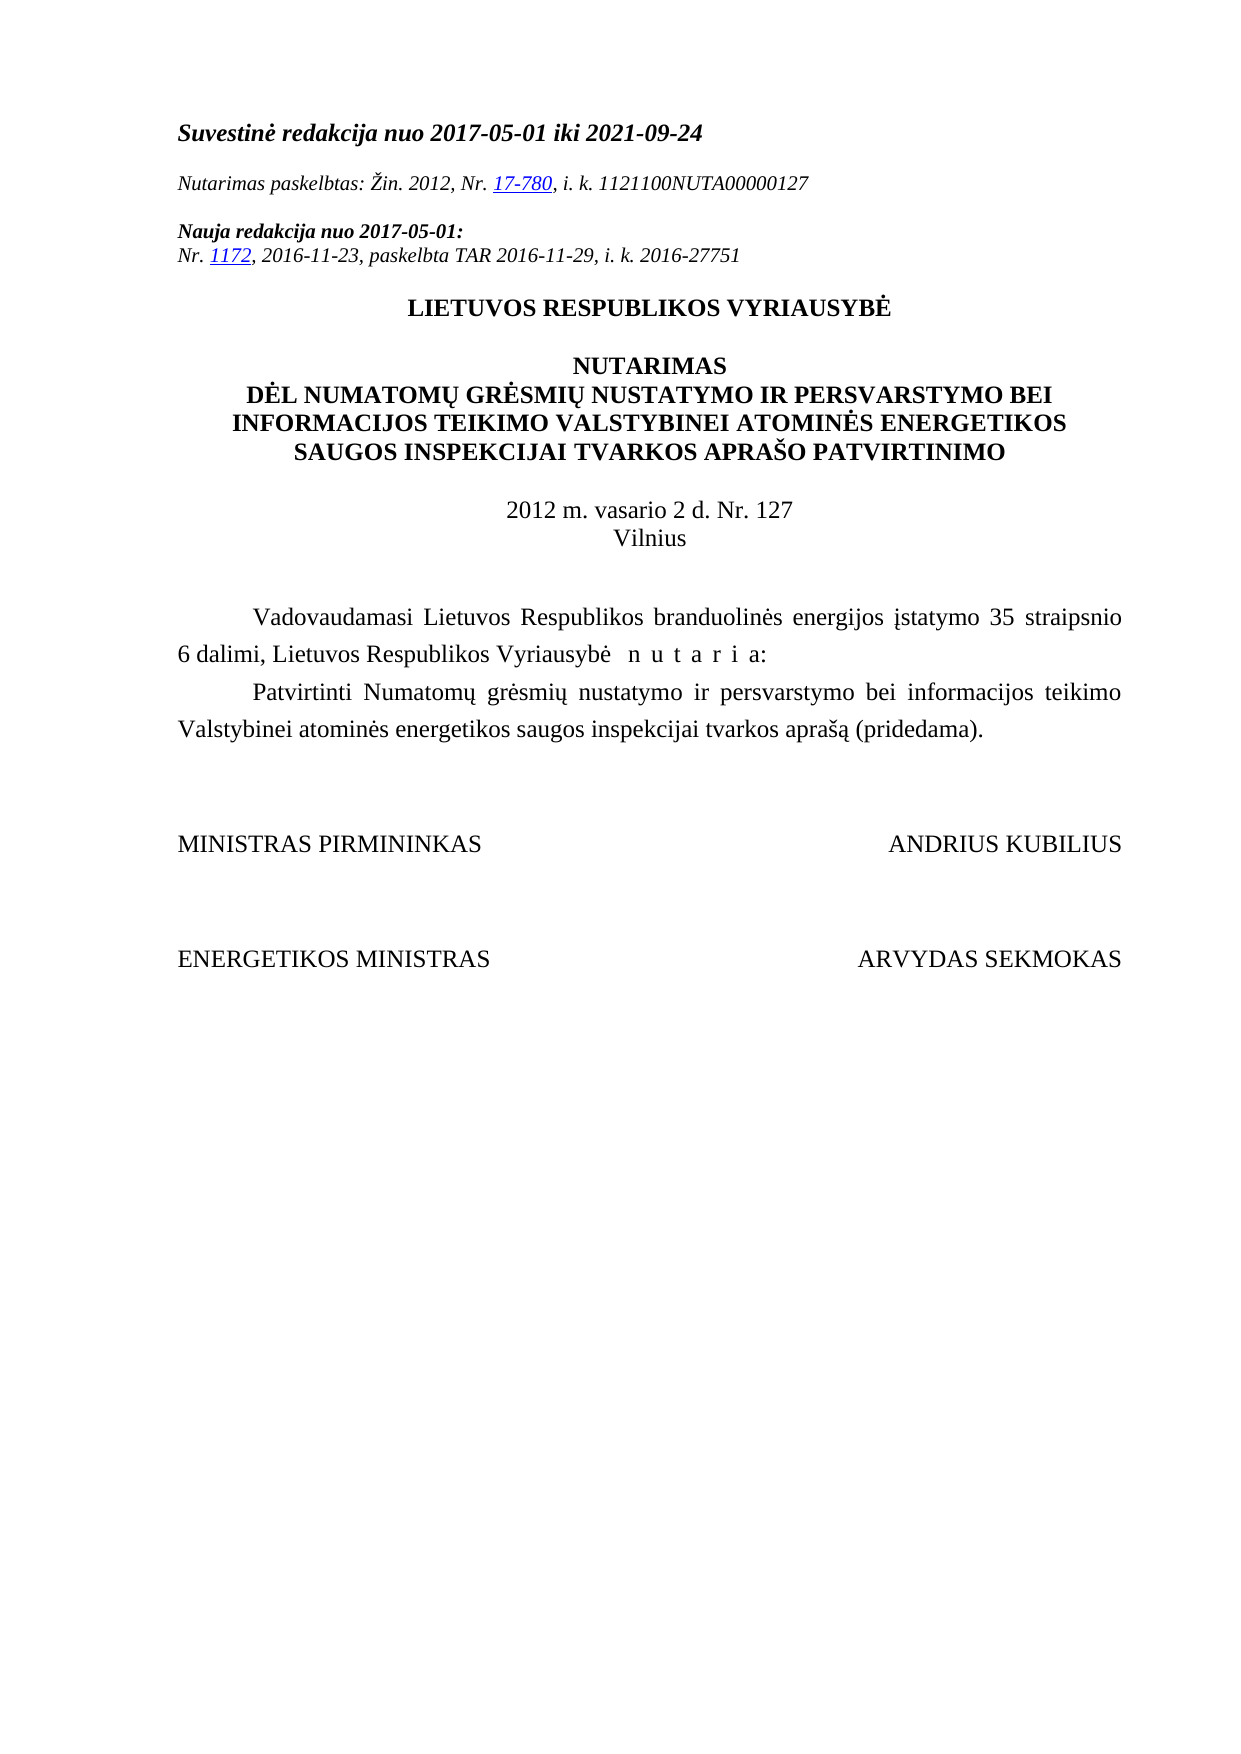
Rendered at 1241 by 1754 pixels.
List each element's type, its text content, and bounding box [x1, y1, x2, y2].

text Patvirtinti Numatomų grėsmių nustatymo ir persvarstymo bei informacijos teikimo Valstybinei atominės energetikos saugos inspekcijai tvarkos aprašą (pridedama). [177, 668, 1122, 743]
text Suvestinė redakcija nuo 2017-05-01 iki 2021-09-24 [177, 118, 1122, 147]
text Vadovaudamasi Lietuvos Respublikos branduolinės energijos įstatymo 35 straipsnio 6 dalimi, Lietuvos Respublikos Vyriausybė nutaria: [177, 593, 1122, 668]
text Nauja redakcija nuo 2017-05-01: [177, 219, 1122, 243]
text ENERGETIKOS MINISTRAS ARVYDAS SEKMOKAS [177, 944, 1122, 973]
text Nutarimas paskelbtas: Žin. 2012, Nr. 17-780, i. k. 1121100NUTA00000127 [177, 171, 1122, 195]
text LIETUVOS RESPUBLIKOS VYRIAUSYBĖ [177, 293, 1122, 322]
text 2012 m. vasario 2 d. Nr. 127 [177, 495, 1122, 523]
text NUTARIMAS [177, 351, 1122, 380]
text Vilnius [177, 523, 1122, 552]
text Nr. 1172, 2016-11-23, paskelbta TAR 2016-11-29, i. k. 2016-27751 [177, 243, 1122, 267]
text DĖL NUMATOMŲ GRĖSMIŲ NUSTATYMO IR PERSVARSTYMO BEI INFORMACIJOS TEIKIMO VALSTYBINEI ATOMINĖS ENERGETIKOS SAUGOS INSPEKCIJAI TVARKOS APRAŠO PATVIRTINIMO [177, 380, 1122, 466]
text MINISTRAS PIRMININKAS ANDRIUS KUBILIUS [177, 829, 1122, 858]
